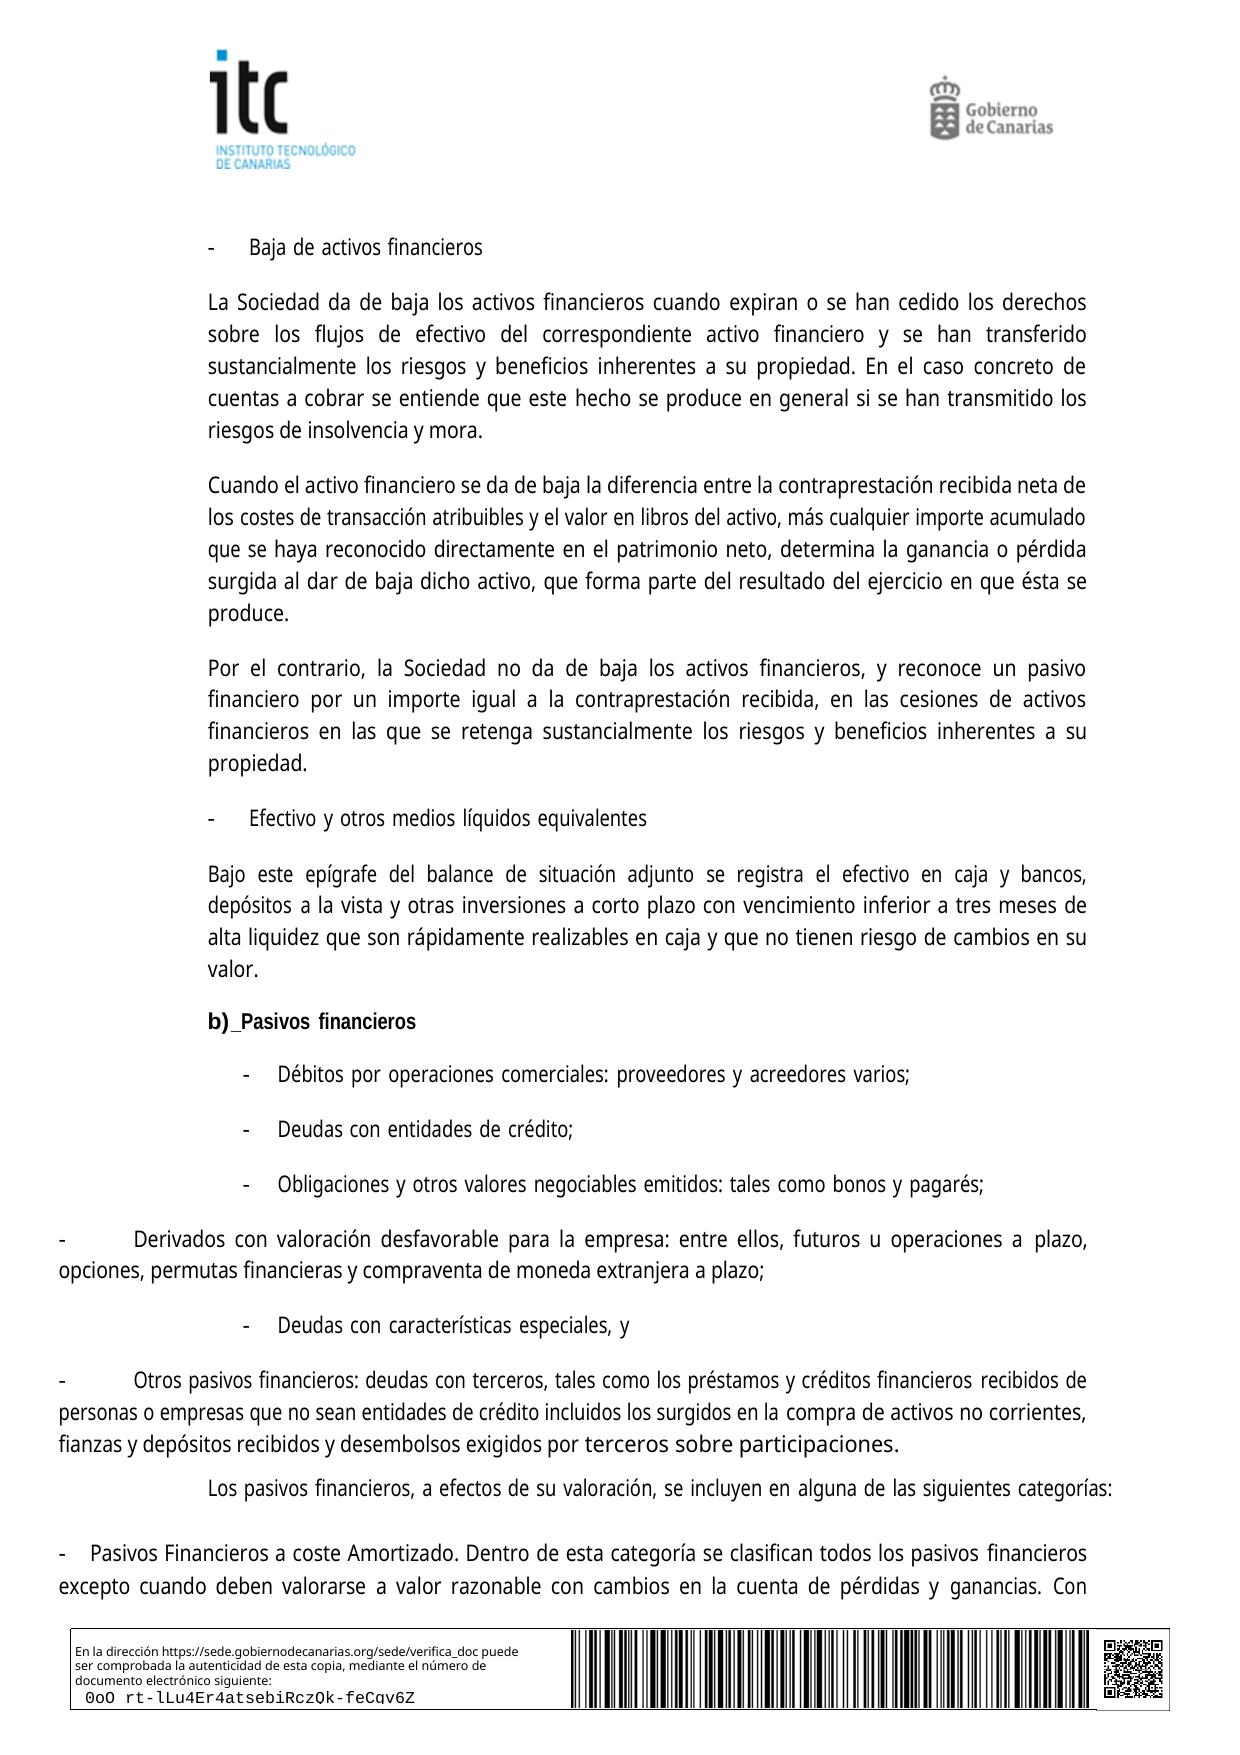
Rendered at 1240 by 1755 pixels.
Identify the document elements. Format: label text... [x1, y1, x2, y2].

list Pasivos Financieros a coste Amortizado. Dentro de esta categoría se clasifican todos los pasivos financieros excepto cuando deben valorarse a valor razonable con cambios en la cuenta de pérdidas y ganancias. Con [58, 1537, 1087, 1601]
list Baja de activos financieros [207, 231, 1181, 262]
text La Sociedad da de baja los activos financieros cuando expiran o se han cedido los derechos sobre los flujos de efectivo del correspondiente activo financiero y se han transferido sustancialmente los riesgos y beneficios inherentes a su propiedad. En el caso concreto de cuentas a cobrar se entiende que este hecho se produce en general si se han transmitido los riesgos de insolvencia y mora. [208, 286, 1087, 445]
list Otros pasivos financieros: deudas con terceros, tales como los préstamos y créditos financieros recibidos de personas o empresas que no sean entidades de crédito incluidos los surgidos en la compra de activos no corrientes, fianzas y depósitos recibidos y desembolsos exigidos por terceros sobre participaciones. [58, 1364, 1087, 1459]
text Por el contrario, la Sociedad no da de baja los activos financieros, y reconoce un pasivo financiero por un importe igual a la contraprestación recibida, en las cesiones de activos financieros en las que se retenga sustancialmente los riesgos y beneficios inherentes a su propiedad. [208, 652, 1087, 778]
list Derivados con valoración desfavorable para la empresa: entre ellos, futuros u operaciones a plazo, opciones, permutas financieras y compraventa de moneda extranjera a plazo; [58, 1222, 1088, 1286]
text Bajo este epígrafe del balance de situación adjunto se registra el efectivo en caja y bancos, depósitos a la vista y otras inversiones a corto plazo con vencimiento inferior a tres meses de alta liquidez que son rápidamente realizables en caja y que no tienen riesgo de cambios en su valor. [208, 858, 1087, 984]
text Los pasivos financieros, a efectos de su valoración, se incluyen en alguna de las siguientes categorías: [208, 1472, 1181, 1503]
list _Pasivos financieros [207, 1008, 1181, 1034]
list Deudas con características especiales, y [242, 1309, 1181, 1340]
text Cuando el activo financiero se da de baja la diferencia entre la contraprestación recibida neta de los costes de transacción atribuibles y el valor en libros del activo, más cualquier importe acumulado que se haya reconocido directamente en el patrimonio neto, determina la ganancia o pérdida surgida al dar de baja dicho activo, que forma parte del resultado del ejercicio en que ésta se produce. [208, 469, 1087, 628]
list Débitos por operaciones comerciales: proveedores y acreedores varios; [242, 1058, 1181, 1089]
list Obligaciones y otros valores negociables emitidos: tales como bonos y pagarés; [242, 1168, 1181, 1199]
list Efectivo y otros medios líquidos equivalentes [207, 802, 1181, 833]
list Deudas con entidades de crédito; [242, 1113, 1181, 1144]
